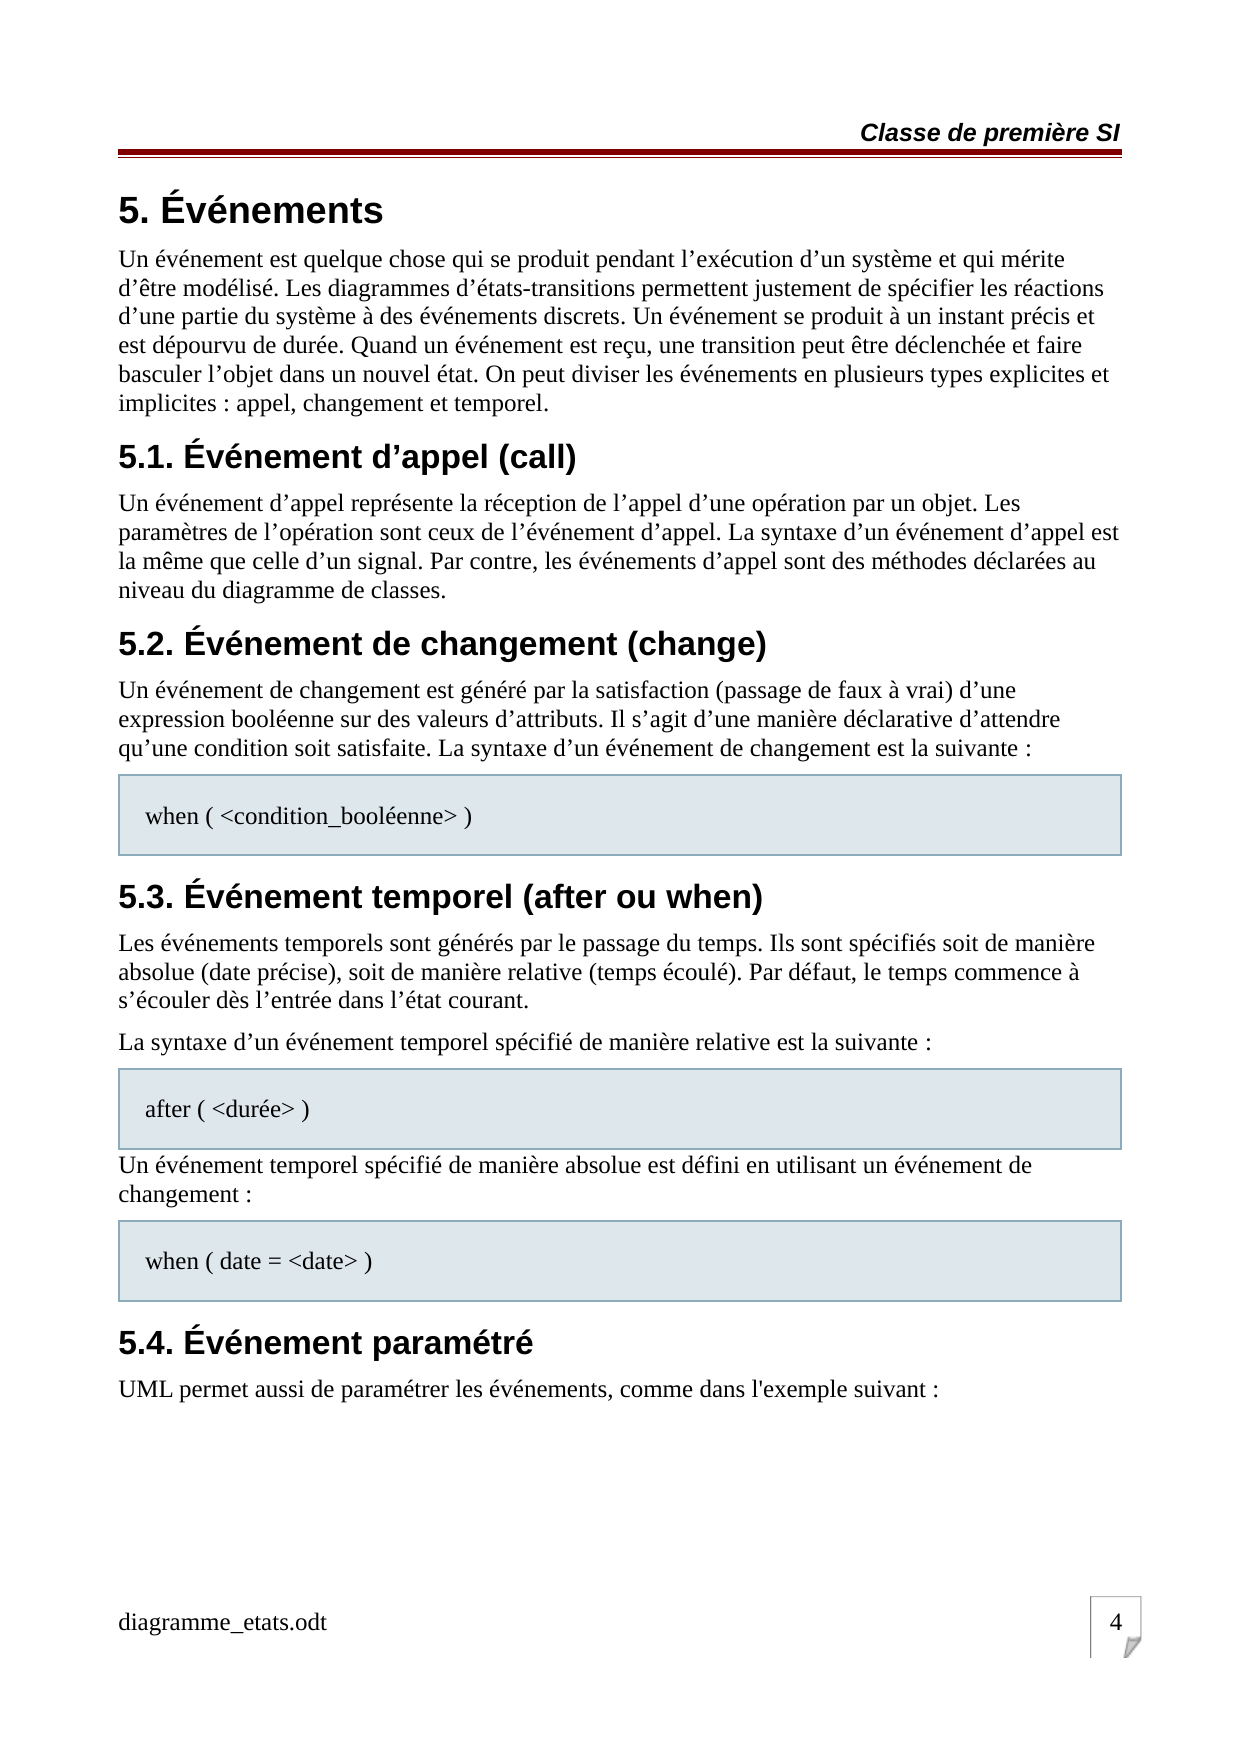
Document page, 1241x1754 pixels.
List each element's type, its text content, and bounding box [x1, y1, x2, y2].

text Un événement d’appel représente la réception de l’appel d’une opération par un objet. Les paramètres de l’opération sont ceux de l’événement d’appel. La syntaxe d’un événement d’appel est la même que celle d’un signal. Par contre, les événements d’appel sont des méthodes déclarées au niveau du diagramme de classes. [118, 488, 1122, 603]
text when ( <condition_booléenne> ) [120, 776, 1120, 854]
text La syntaxe d’un événement temporel spécifié de manière relative est la suivante : [118, 1027, 1122, 1056]
subtitle 5.2. Événement de changement (change) [118, 624, 1122, 663]
subtitle 5.4. Événement paramétré [118, 1323, 1122, 1361]
text when ( date = <date> ) [120, 1222, 1120, 1300]
subtitle 5.1. Événement d’appel (call) [118, 437, 1122, 476]
subtitle 5. Événements [118, 188, 1122, 231]
text Un événement est quelque chose qui se produit pendant l’exécution d’un système et qui mérite d’être modélisé. Les diagrammes d’états-transitions permettent justement de spécifier les réactions d’une partie du système à des événements discrets. Un événement se produit à un instant précis et est dépourvu de durée. Quand un événement est reçu, une transition peut être déclenchée et faire basculer l’objet dans un nouvel état. On peut diviser les événements en plusieurs types explicites et implicites : appel, changement et temporel. [118, 244, 1122, 416]
text Un événement de changement est généré par la satisfaction (passage de faux à vrai) d’une expression booléenne sur des valeurs d’attributs. Il s’agit d’une manière déclarative d’attendre qu’une condition soit satisfaite. La syntaxe d’un événement de changement est la suivante : [118, 675, 1122, 762]
subtitle 5.3. Événement temporel (after ou when) [118, 877, 1122, 916]
text Les événements temporels sont générés par le passage du temps. Ils sont spécifiés soit de manière absolue (date précise), soit de manière relative (temps écoulé). Par défaut, le temps commence à s’écouler dès l’entrée dans l’état courant. [118, 928, 1122, 1014]
text Un événement temporel spécifié de manière absolue est défini en utilisant un événement de changement : [118, 1150, 1122, 1207]
text after ( <durée> ) [120, 1070, 1120, 1148]
text UML permet aussi de paramétrer les événements, comme dans l'exemple suivant : [118, 1374, 1122, 1402]
